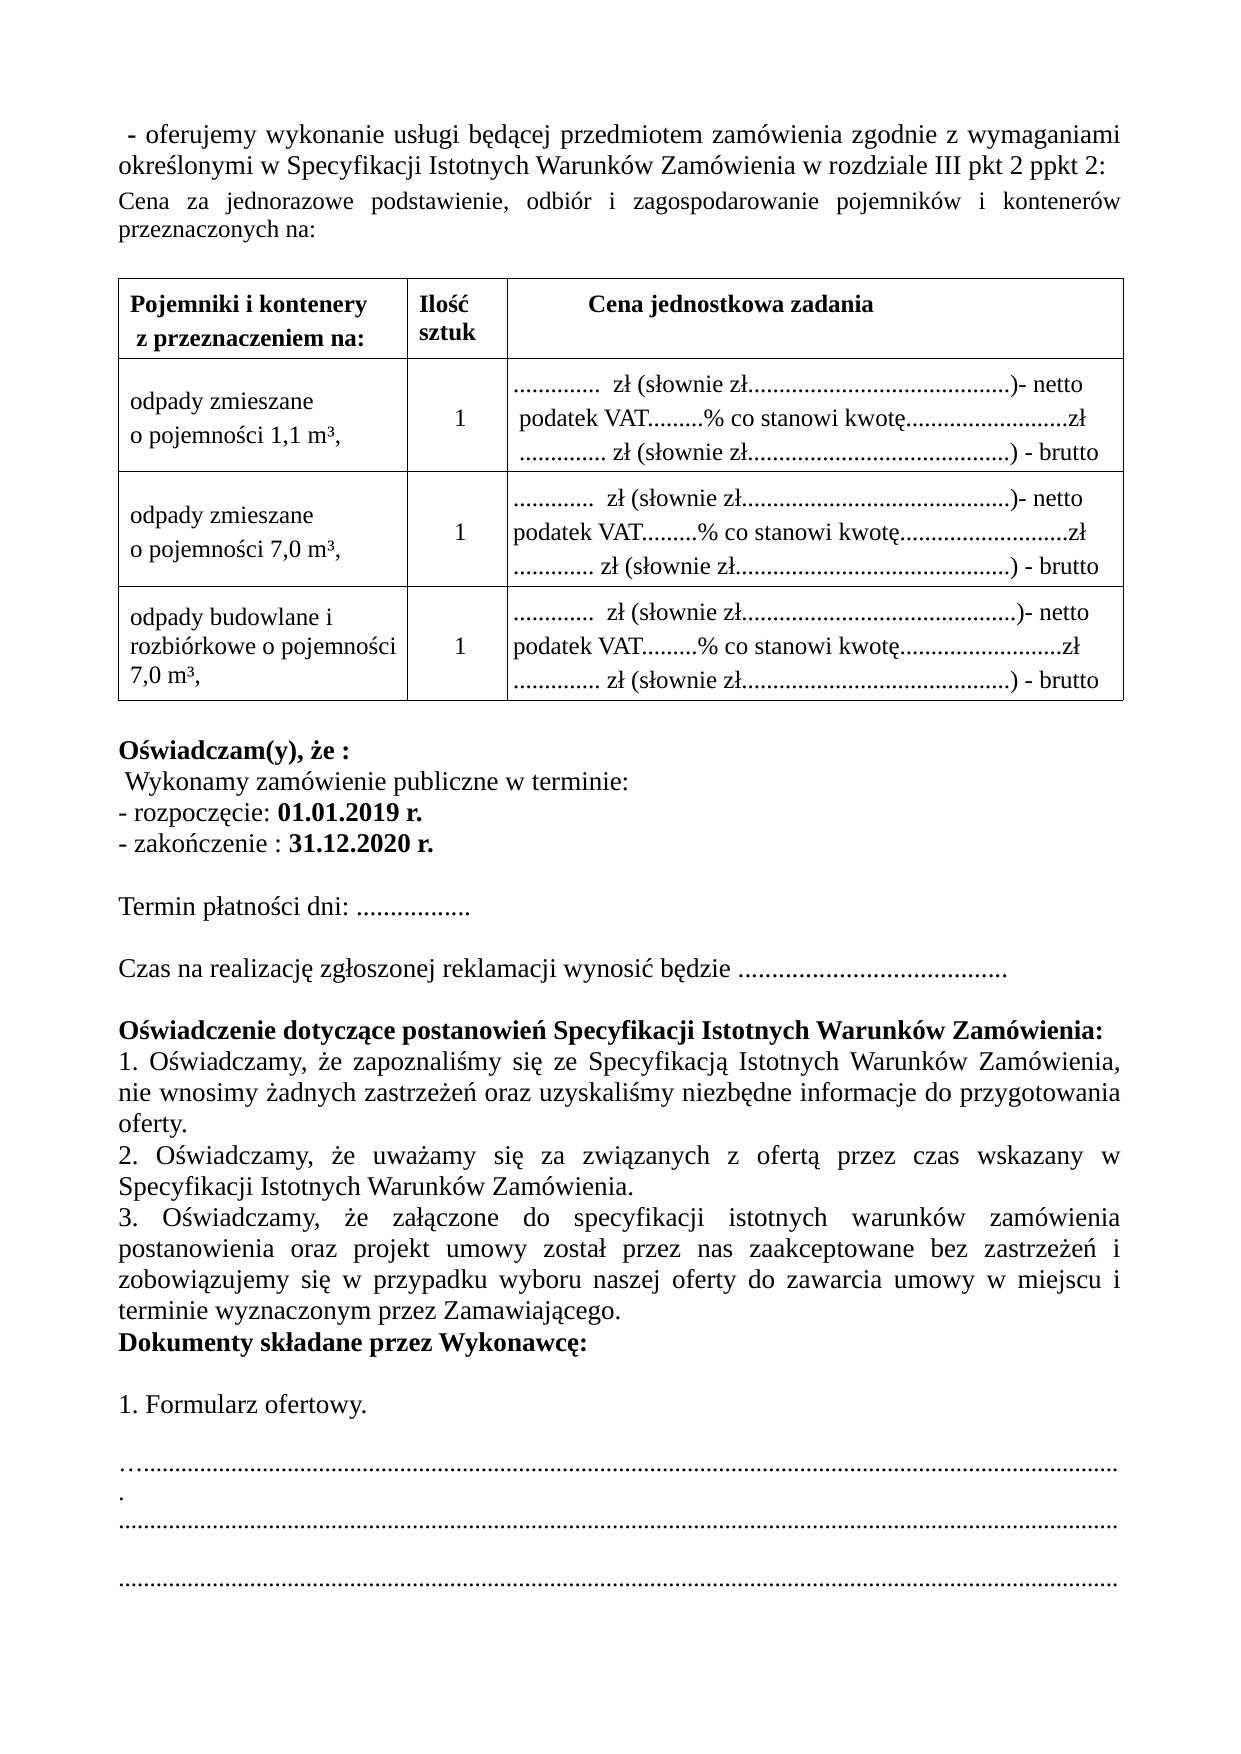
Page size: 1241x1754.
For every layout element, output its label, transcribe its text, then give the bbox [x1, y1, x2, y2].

text - rozpoczęcie: 01.01.2019 r. [118, 796, 1122, 827]
text …............................................................................................................................................................. [118, 1448, 1122, 1505]
text ................................................................................................................................................................ [118, 1505, 1122, 1534]
table_cell odpady zmieszane o pojemności 1,1 m³, [119, 359, 407, 471]
table_cell 1 [408, 359, 507, 471]
text Oświadczam(y), że : [118, 734, 1122, 765]
table_header Pojemniki i kontenery z przeznaczeniem na: [119, 279, 407, 357]
text Czas na realizację zgłoszonej reklamacji wynosić będzie ........................................ [118, 952, 1122, 983]
text 3. Oświadczamy, że załączone do specyfikacji istotnych warunków zamówienia postanowienia oraz projekt umowy został przez nas zaakceptowane bez zastrzeżeń i zobowiązujemy się w przypadku wyboru naszej oferty do zawarcia umowy w miejscu i terminie wyznaczonym przez Zamawiającego. [118, 1201, 1122, 1326]
text 2. Oświadczamy, że uważamy się za związanych z ofertą przez czas wskazany w Specyfikacji Istotnych Warunków Zamówienia. [118, 1139, 1122, 1201]
table_cell odpady budowlane i rozbiórkowe o pojemności 7,0 m³, [119, 587, 407, 699]
table_cell 1 [408, 472, 507, 586]
table_cell ............. zł (słownie zł...........................................)- netto podatek VAT.........% co stanowi kwotę...........................zł ............. zł (słownie zł............................................) - brutto [508, 472, 1123, 586]
table_cell odpady zmieszane o pojemności 7,0 m³, [119, 472, 407, 586]
text ................................................................................................................................................................ [118, 1563, 1122, 1592]
text Dokumenty składane przez Wykonawcę: [118, 1326, 1122, 1357]
table_cell 1 [408, 587, 507, 699]
text - zakończenie : 31.12.2020 r. [118, 827, 1122, 858]
text 1. Oświadczamy, że zapoznaliśmy się ze Specyfikacją Istotnych Warunków Zamówienia, nie wnosimy żadnych zastrzeżeń oraz uzyskaliśmy niezbędne informacje do przygotowania oferty. [118, 1045, 1122, 1139]
table_cell .............. zł (słownie zł..........................................)- netto podatek VAT.........% co stanowi kwotę..........................zł .............. zł (słownie zł..........................................) - brutto [508, 359, 1123, 471]
text 1. Formularz ofertowy. [118, 1388, 1122, 1419]
table_cell ............. zł (słownie zł............................................)- netto podatek VAT.........% co stanowi kwotę..........................zł .............. zł (słownie zł...........................................) - brutto [508, 587, 1123, 699]
table_header Cena jednostkowa zadania [508, 279, 1123, 357]
text Wykonamy zamówienie publiczne w terminie: [118, 765, 1122, 796]
text Oświadczenie dotyczące postanowień Specyfikacji Istotnych Warunków Zamówienia: [118, 1014, 1122, 1045]
text Cena za jednorazowe podstawienie, odbiór i zagospodarowanie pojemników i kontenerów przeznaczonych na: [118, 186, 1122, 243]
text - oferujemy wykonanie usługi będącej przedmiotem zamówienia zgodnie z wymaganiami określonymi w Specyfikacji Istotnych Warunków Zamówienia w rozdziale III pkt 2 ppkt 2: [118, 118, 1122, 180]
text Termin płatności dni: ................. [118, 889, 1122, 921]
table_header Ilość sztuk [408, 279, 507, 357]
